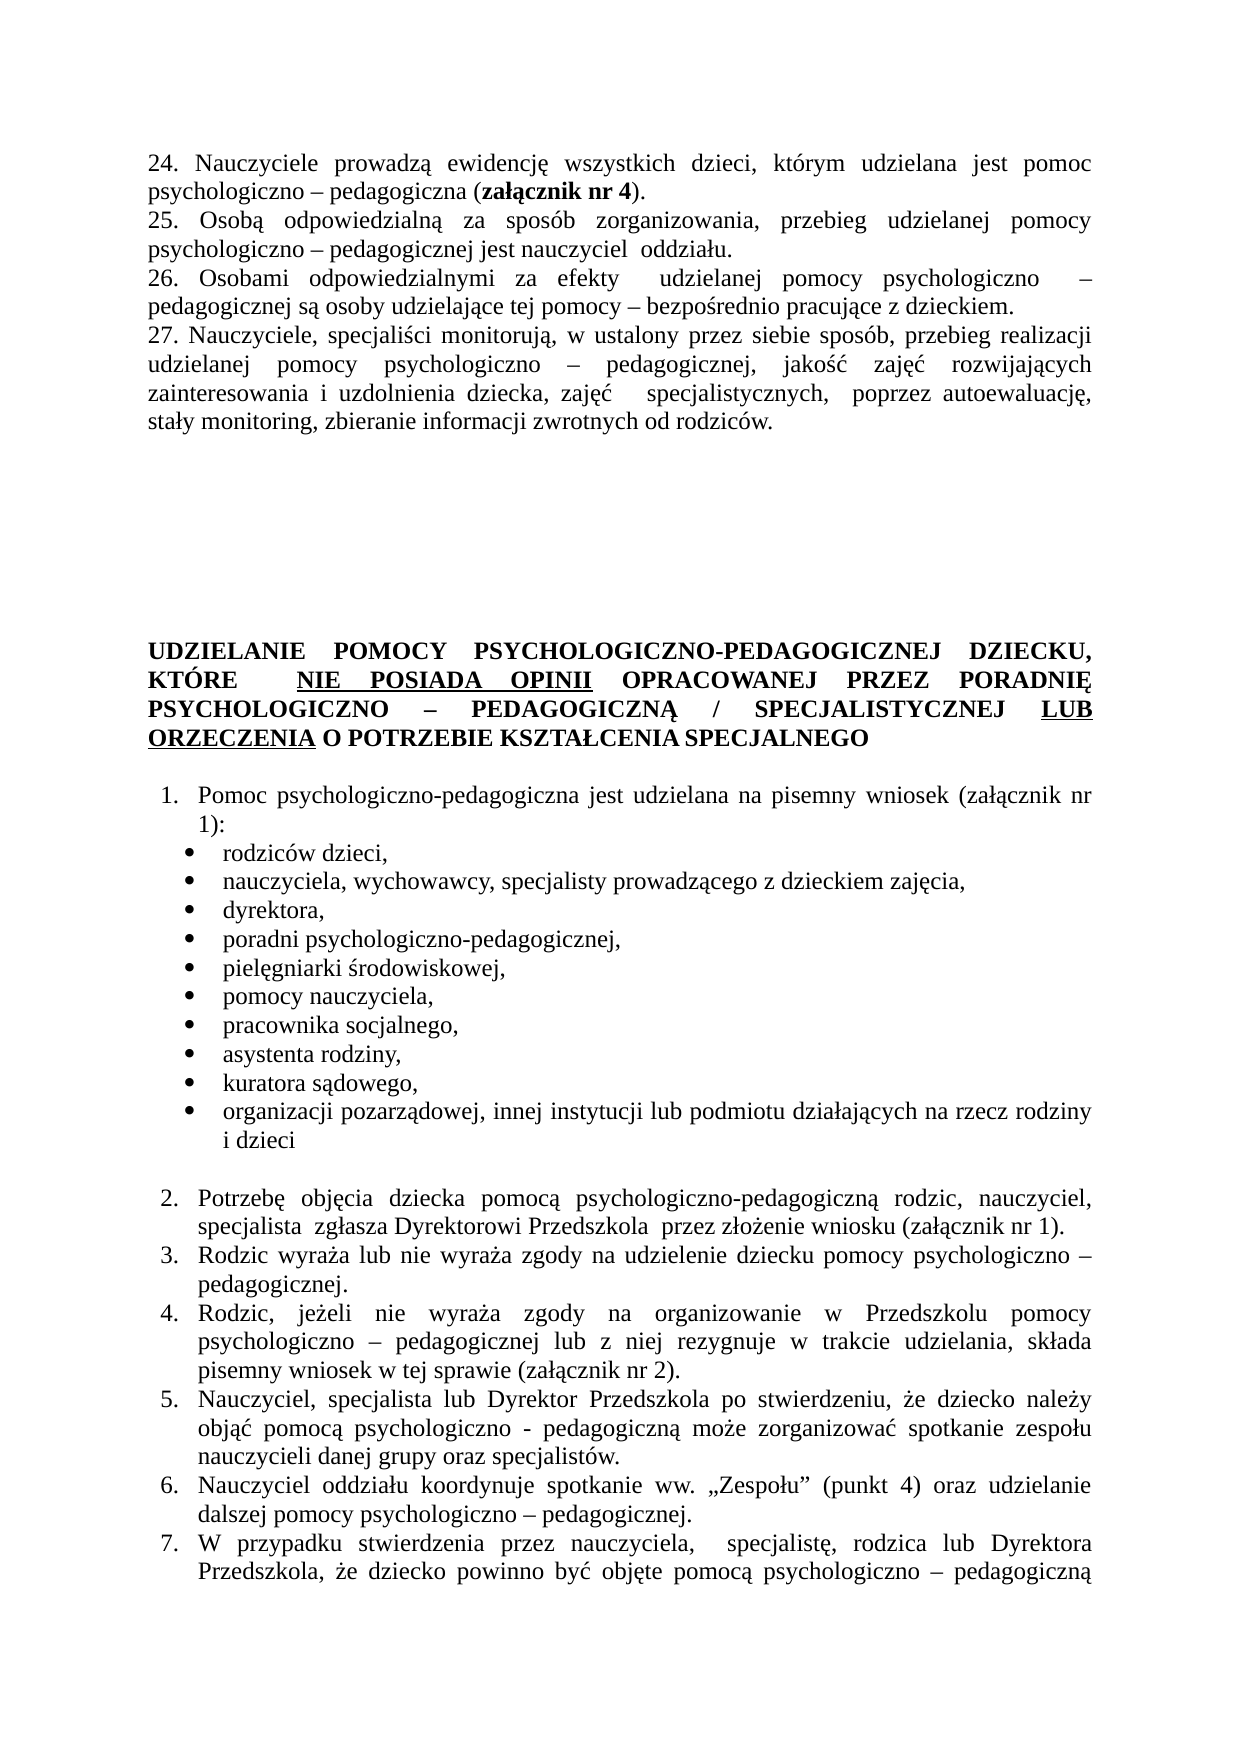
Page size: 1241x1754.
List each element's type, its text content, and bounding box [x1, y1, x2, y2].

text 25. Osobą odpowiedzialną za sposób zorganizowania, przebieg udzielanej pomocy psychologiczno – pedagogicznej jest nauczyciel oddziału. [148, 205, 1092, 263]
list nauczyciela, wychowawcy, specjalisty prowadzącego z dzieckiem zajęcia, [185, 866, 1092, 895]
list asystenta rodziny, [185, 1039, 1092, 1068]
list Rodzic wyraża lub nie wyraża zgody na udzielenie dziecku pomocy psychologiczno – pedagogicznej. [160, 1240, 1092, 1298]
list Potrzebę objęcia dziecka pomocą psychologiczno-pedagogiczną rodzic, nauczyciel, specjalista zgłasza Dyrektorowi Przedszkola przez złożenie wniosku (załącznik nr 1). [160, 1183, 1092, 1240]
list organizacji pozarządowej, innej instytucji lub podmiotu działających na rzecz rodziny i dzieci [185, 1096, 1092, 1154]
list rodziców dzieci, [185, 838, 1092, 866]
list W przypadku stwierdzenia przez nauczyciela, specjalistę, rodzica lub Dyrektora Przedszkola, że dziecko powinno być objęte pomocą psychologiczno – pedagogiczną [160, 1528, 1092, 1585]
list Rodzic, jeżeli nie wyraża zgody na organizowanie w Przedszkolu pomocy psychologiczno – pedagogicznej lub z niej rezygnuje w trakcie udzielania, składa pisemny wniosek w tej sprawie (załącznik nr 2). [160, 1298, 1092, 1384]
list pracownika socjalnego, [185, 1010, 1092, 1039]
list Nauczyciel oddziału koordynuje spotkanie ww. „Zespołu” (punkt 4) oraz udzielanie dalszej pomocy psychologiczno – pedagogicznej. [160, 1470, 1092, 1528]
list dyrektora, [185, 895, 1092, 924]
list poradni psychologiczno-pedagogicznej, [185, 924, 1092, 953]
list kuratora sądowego, [185, 1068, 1092, 1096]
list pielęgniarki środowiskowej, [185, 953, 1092, 981]
list pomocy nauczyciela, [185, 981, 1092, 1010]
text 24. Nauczyciele prowadzą ewidencję wszystkich dzieci, którym udzielana jest pomoc psychologiczno – pedagogiczna (załącznik nr 4). [148, 148, 1092, 205]
list Nauczyciel, specjalista lub Dyrektor Przedszkola po stwierdzeniu, że dziecko należy objąć pomocą psychologiczno - pedagogiczną może zorganizować spotkanie zespołu nauczycieli danej grupy oraz specjalistów. [160, 1384, 1092, 1470]
list Pomoc psychologiczno-pedagogiczna jest udzielana na pisemny wniosek (załącznik nr 1): [160, 780, 1092, 838]
text UDZIELANIE POMOCY PSYCHOLOGICZNO-PEDAGOGICZNEJ DZIECKU, KTÓRE NIE POSIADA OPINII OPRACOWANEJ PRZEZ PORADNIĘ PSYCHOLOGICZNO – PEDAGOGICZNĄ / SPECJALISTYCZNEJ LUB ORZECZENIA O POTRZEBIE KSZTAŁCENIA SPECJALNEGO [148, 636, 1092, 751]
text 27. Nauczyciele, specjaliści monitorują, w ustalony przez siebie sposób, przebieg realizacji udzielanej pomocy psychologiczno – pedagogicznej, jakość zajęć rozwijających zainteresowania i uzdolnienia dziecka, zajęć specjalistycznych, poprzez autoewaluację, stały monitoring, zbieranie informacji zwrotnych od rodziców. [148, 320, 1092, 435]
text 26. Osobami odpowiedzialnymi za efekty udzielanej pomocy psychologiczno – pedagogicznej są osoby udzielające tej pomocy – bezpośrednio pracujące z dzieckiem. [148, 263, 1092, 320]
